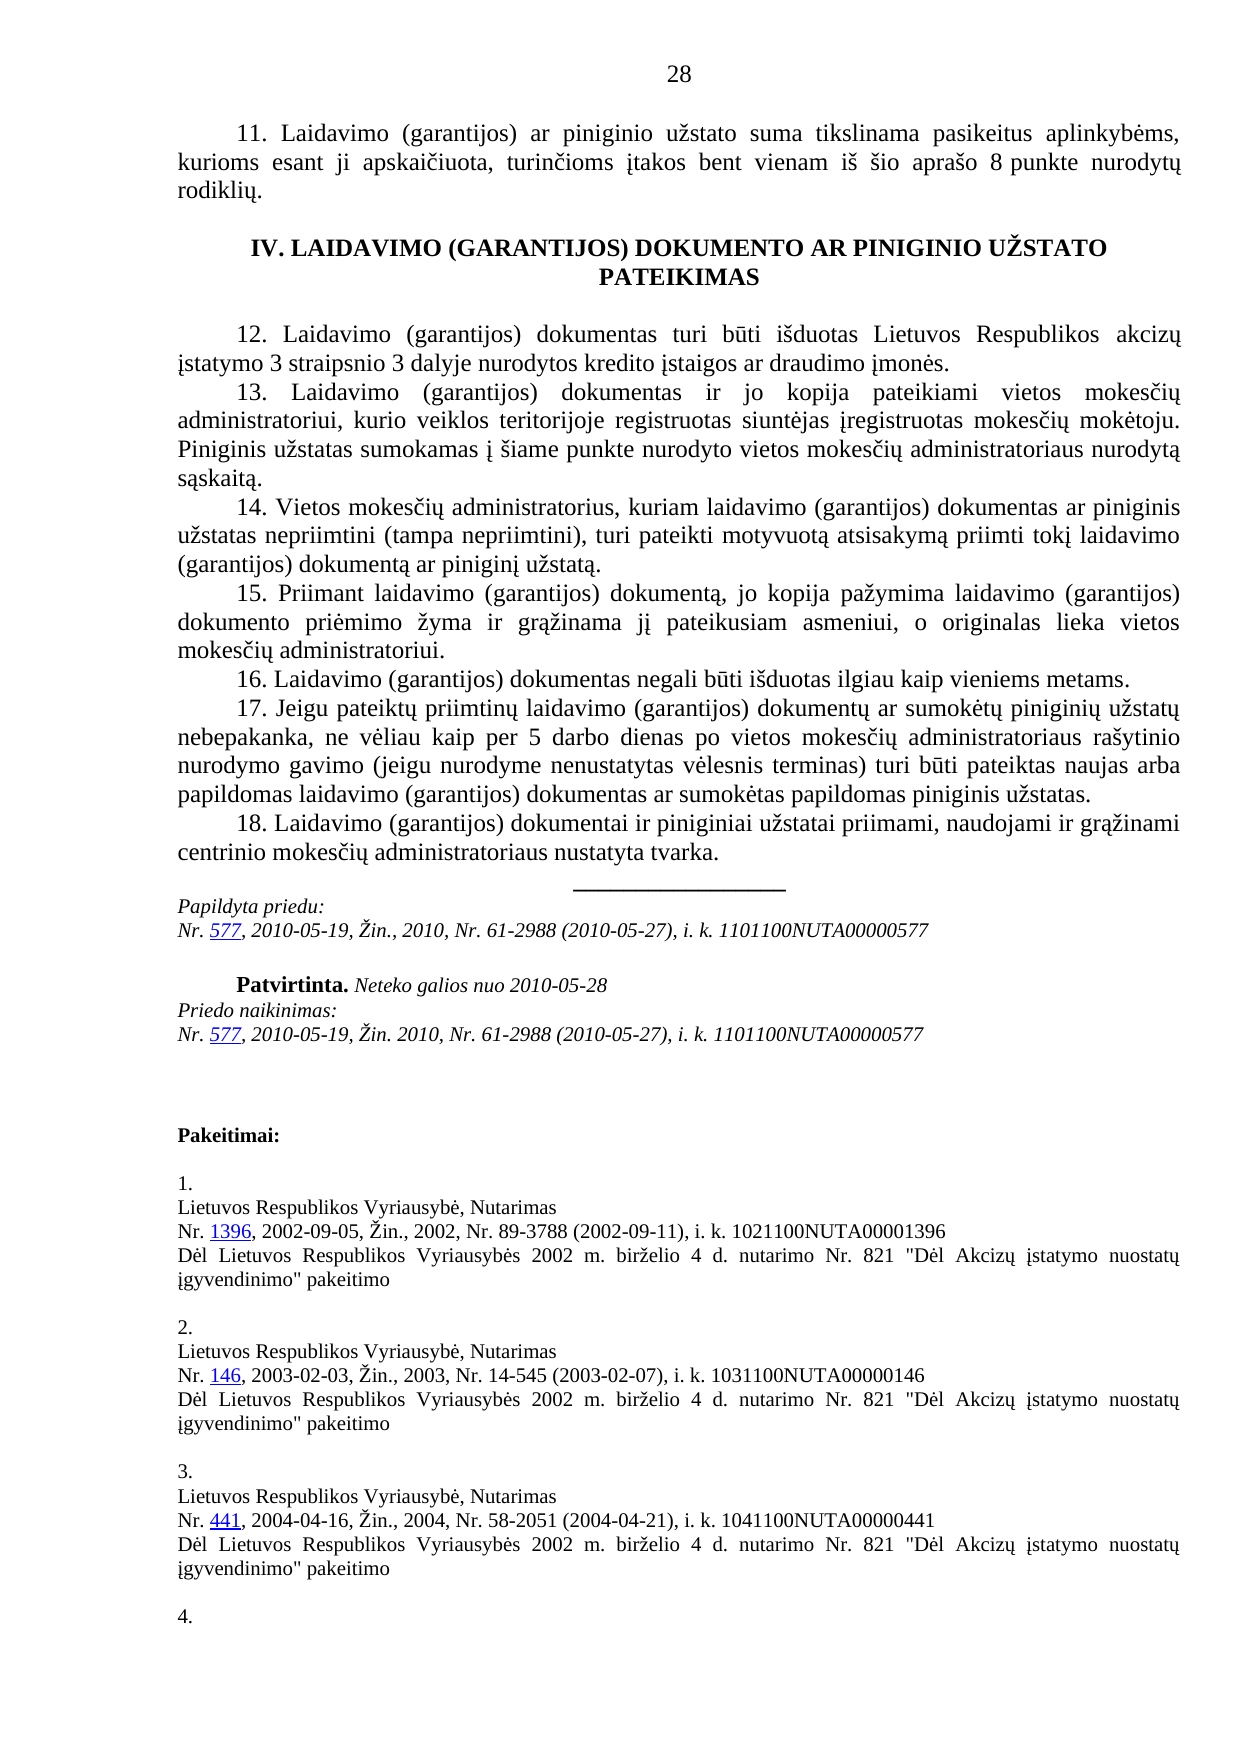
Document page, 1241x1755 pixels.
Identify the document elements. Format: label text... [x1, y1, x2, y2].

text Lietuvos Respublikos Vyriausybė, Nutarimas [177, 1195, 1181, 1219]
text 3. [177, 1459, 1181, 1483]
text 11. Laidavimo (garantijos) ar piniginio užstato suma tikslinama pasikeitus aplinkybėms, kurioms esant ji apskaičiuota, turinčioms įtakos bent vienam iš šio aprašo 8 punkte nurodytų rodiklių. [177, 118, 1181, 204]
text Pakeitimai: [177, 1123, 1181, 1147]
text 12. Laidavimo (garantijos) dokumentas turi būti išduotas Lietuvos Respublikos akcizų įstatymo 3 straipsnio 3 dalyje nurodytos kredito įstaigos ar draudimo įmonės. [177, 319, 1181, 377]
text IV. LAIDAVIMO (GARANTIJOS) DOKUMENTO AR PINIGINIO UŽSTATO PATEIKIMAS [177, 233, 1181, 291]
text _________________ [177, 866, 1181, 894]
text Nr. 1396, 2002-09-05, Žin., 2002, Nr. 89-3788 (2002-09-11), i. k. 1021100NUTA00001396 [177, 1219, 1181, 1243]
text Priedo naikinimas: [177, 998, 1181, 1022]
text 1. [177, 1171, 1181, 1195]
text Dėl Lietuvos Respublikos Vyriausybės 2002 m. birželio 4 d. nutarimo Nr. 821 "Dėl Akcizų įstatymo nuostatų įgyvendinimo" pakeitimo [177, 1387, 1181, 1435]
text 15. Priimant laidavimo (garantijos) dokumentą, jo kopija pažymima laidavimo (garantijos) dokumento priėmimo žyma ir grąžinama jį pateikusiam asmeniui, o originalas lieka vietos mokesčių administratoriui. [177, 578, 1181, 664]
text 14. Vietos mokesčių administratorius, kuriam laidavimo (garantijos) dokumentas ar piniginis užstatas nepriimtini (tampa nepriimtini), turi pateikti motyvuotą atsisakymą priimti tokį laidavimo (garantijos) dokumentą ar piniginį užstatą. [177, 492, 1181, 578]
text 13. Laidavimo (garantijos) dokumentas ir jo kopija pateikiami vietos mokesčių administratoriui, kurio veiklos teritorijoje registruotas siuntėjas įregistruotas mokesčių mokėtoju. Piniginis užstatas sumokamas į šiame punkte nurodyto vietos mokesčių administratoriaus nurodytą sąskaitą. [177, 377, 1181, 492]
text 16. Laidavimo (garantijos) dokumentas negali būti išduotas ilgiau kaip vieniems metams. [177, 664, 1181, 693]
text Papildyta priedu: [177, 894, 1181, 918]
text Nr. 146, 2003-02-03, Žin., 2003, Nr. 14-545 (2003-02-07), i. k. 1031100NUTA00000146 [177, 1363, 1181, 1387]
text Dėl Lietuvos Respublikos Vyriausybės 2002 m. birželio 4 d. nutarimo Nr. 821 "Dėl Akcizų įstatymo nuostatų įgyvendinimo" pakeitimo [177, 1532, 1181, 1580]
text Patvirtinta. Neteko galios nuo 2010-05-28 [177, 971, 1181, 998]
text Lietuvos Respublikos Vyriausybė, Nutarimas [177, 1483, 1181, 1508]
text 17. Jeigu pateiktų priimtinų laidavimo (garantijos) dokumentų ar sumokėtų piniginių užstatų nebepakanka, ne vėliau kaip per 5 darbo dienas po vietos mokesčių administratoriaus rašytinio nurodymo gavimo (jeigu nurodyme nenustatytas vėlesnis terminas) turi būti pateiktas naujas arba papildomas laidavimo (garantijos) dokumentas ar sumokėtas papildomas piniginis užstatas. [177, 693, 1181, 808]
text 18. Laidavimo (garantijos) dokumentai ir piniginiai užstatai priimami, naudojami ir grąžinami centrinio mokesčių administratoriaus nustatyta tvarka. [177, 808, 1181, 866]
text Nr. 577, 2010-05-19, Žin. 2010, Nr. 61-2988 (2010-05-27), i. k. 1101100NUTA00000577 [177, 1022, 1181, 1046]
text 2. [177, 1315, 1181, 1339]
text Lietuvos Respublikos Vyriausybė, Nutarimas [177, 1339, 1181, 1363]
text Dėl Lietuvos Respublikos Vyriausybės 2002 m. birželio 4 d. nutarimo Nr. 821 "Dėl Akcizų įstatymo nuostatų įgyvendinimo" pakeitimo [177, 1243, 1181, 1291]
text 4. [177, 1604, 1181, 1628]
text Nr. 441, 2004-04-16, Žin., 2004, Nr. 58-2051 (2004-04-21), i. k. 1041100NUTA00000441 [177, 1508, 1181, 1532]
text Nr. 577, 2010-05-19, Žin., 2010, Nr. 61-2988 (2010-05-27), i. k. 1101100NUTA00000577 [177, 918, 1181, 942]
